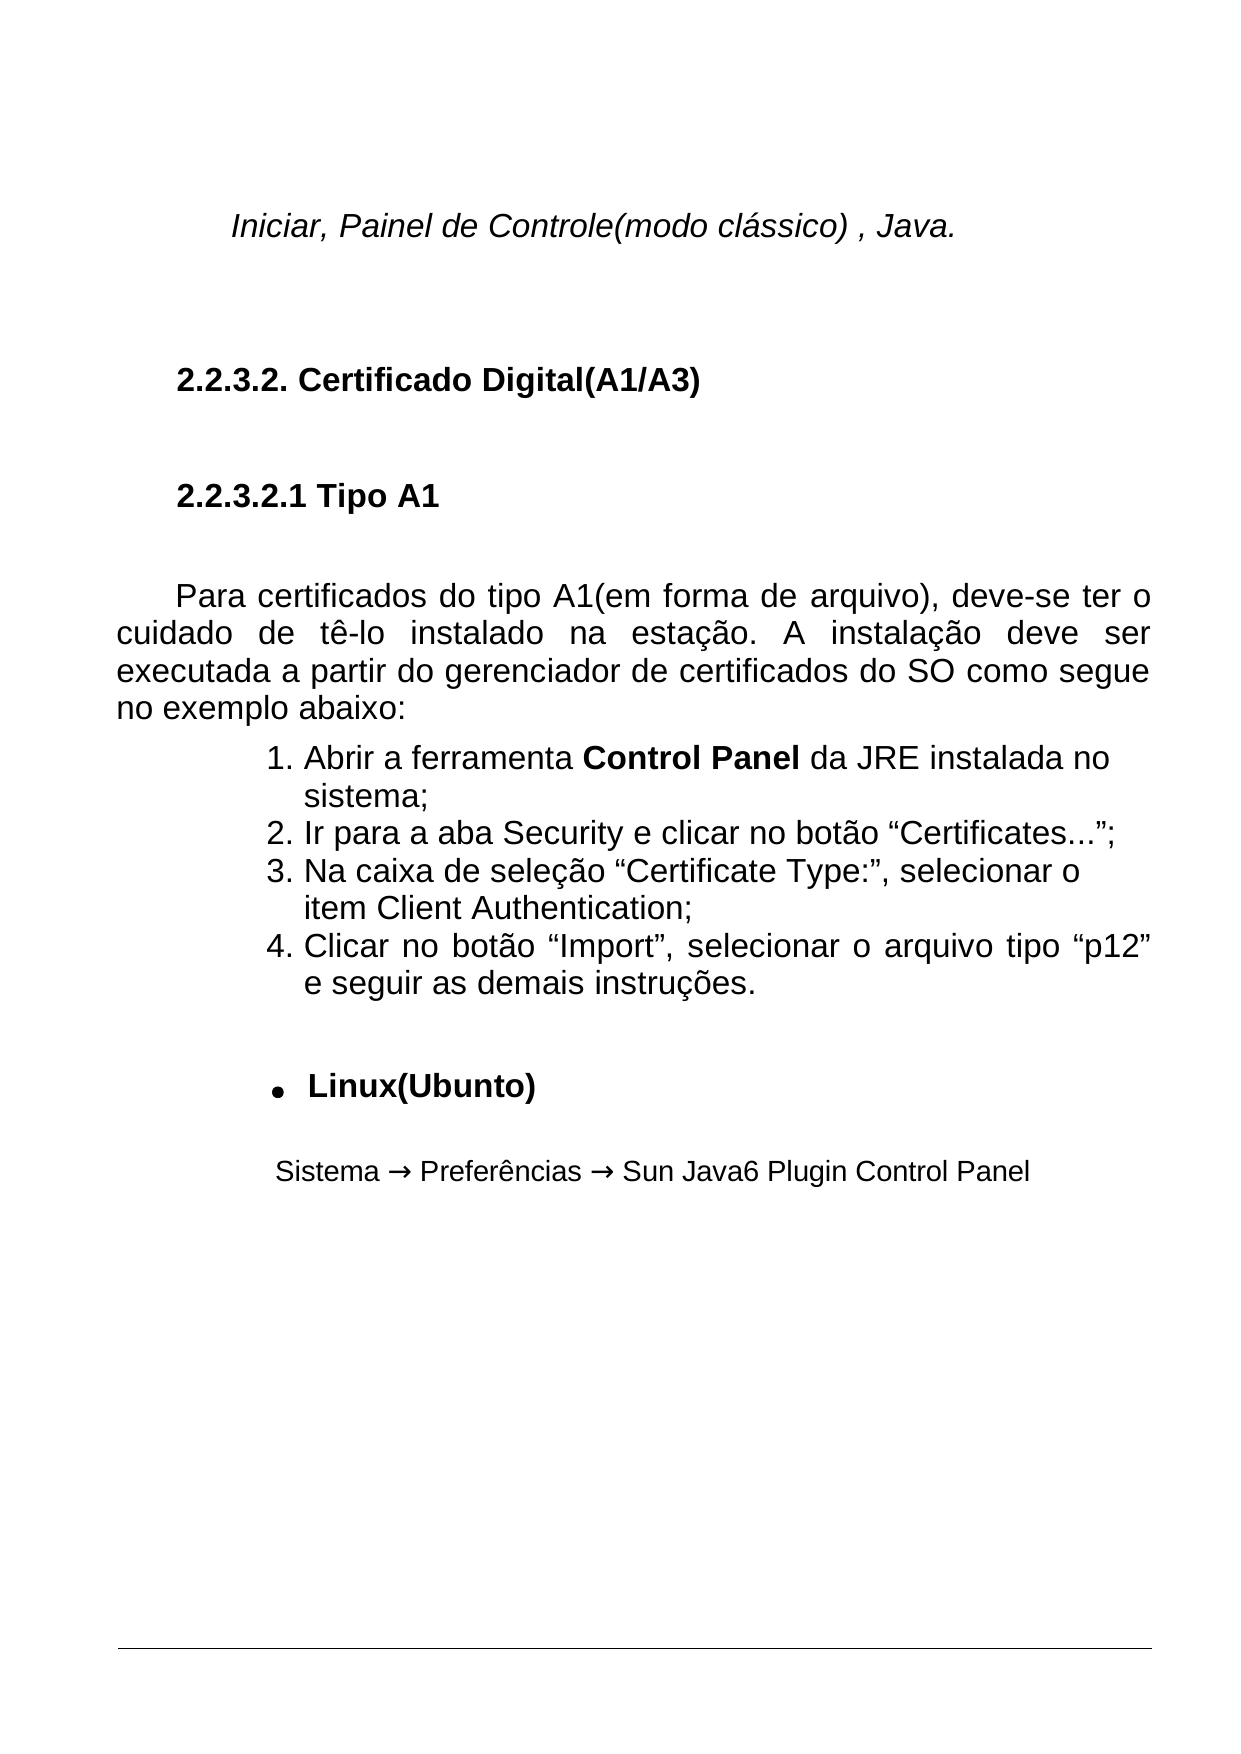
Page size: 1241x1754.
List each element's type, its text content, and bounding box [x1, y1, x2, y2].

list Abrir a ferramenta Control Panel da JRE instalada no sistema; [266, 739, 1152, 814]
subtitle Tipo A1 [176, 477, 1152, 515]
list Na caixa de seleção “Certificate Type:”, selecionar o item Client Authentication; [266, 852, 1152, 927]
subtitle Certificado Digital(A1/A3) [176, 361, 1152, 399]
text Sistema → Preferências → Sun Java6 Plugin Control Panel [153, 1155, 1152, 1189]
text Para certificados do tipo A1(em forma de arquivo), deve-se ter o cuidado de tê-lo instalado na estação. A instalação deve ser executada a partir do gerenciador de certificados do SO como segue no exemplo abaixo: [116, 577, 1152, 727]
list Iniciar, Painel de Controle(modo clássico) , Java. [193, 207, 1152, 244]
list Linux(Ubunto) [270, 1067, 1152, 1105]
list Clicar no botão “Import”, selecionar o arquivo tipo “p12” e seguir as demais instruções. [266, 927, 1152, 1002]
list Ir para a aba Security e clicar no botão “Certificates...”; [266, 814, 1152, 852]
